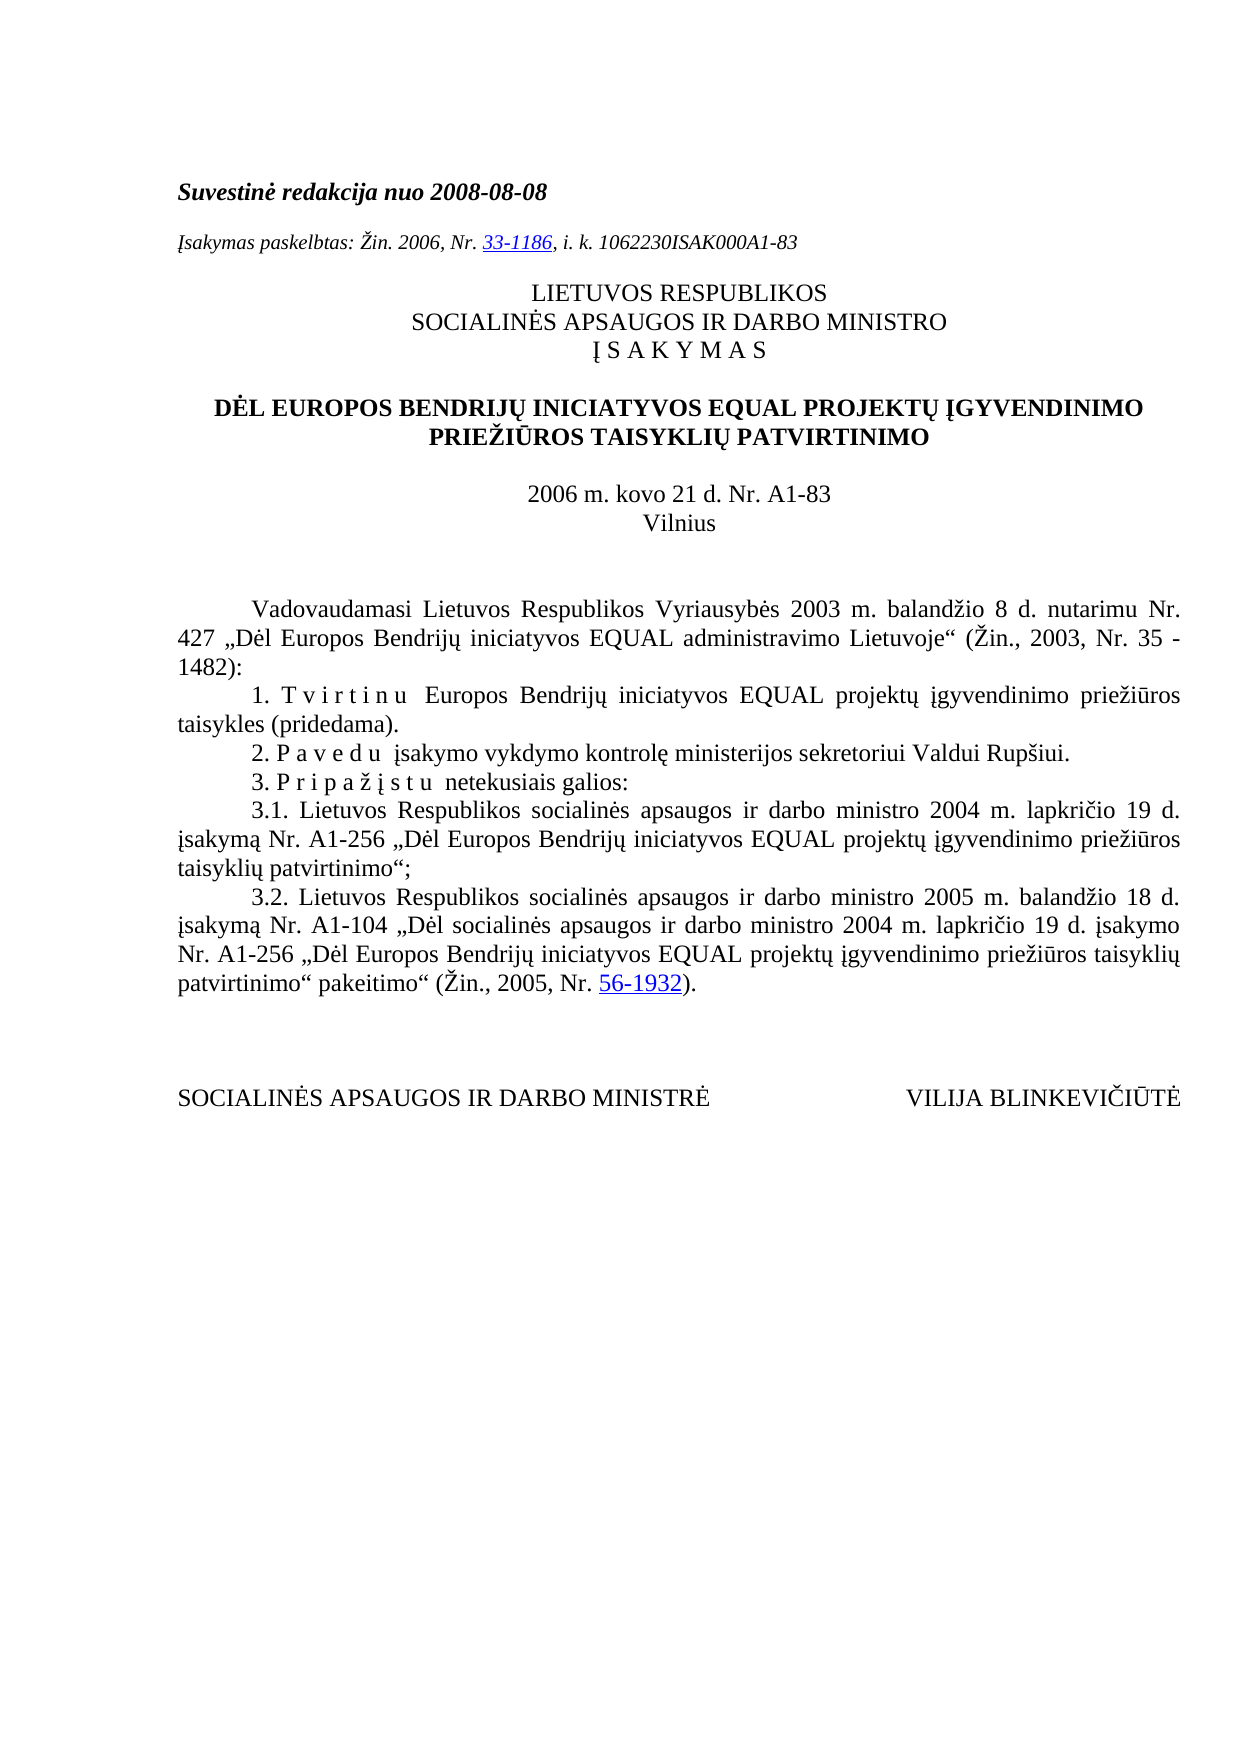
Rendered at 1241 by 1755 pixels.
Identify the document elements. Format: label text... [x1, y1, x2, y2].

text SOCIALINĖS APSAUGOS IR DARBO MINISTRO [177, 307, 1181, 336]
text ĮSAKYMAS [177, 336, 1181, 364]
text 2006 m. kovo 21 d. Nr. A1-83 [177, 479, 1181, 508]
text Vadovaudamasi Lietuvos Respublikos Vyriausybės 2003 m. balandžio 8 d. nutarimu Nr. 427 „Dėl Europos Bendrijų iniciatyvos EQUAL administravimo Lietuvoje“ (Žin., 2003, Nr. 35 -1482): [177, 594, 1181, 681]
text 3. Pripažįstu netekusiais galios: [177, 767, 1181, 796]
text Vilnius [177, 508, 1181, 537]
text Įsakymas paskelbtas: Žin. 2006, Nr. 33-1186, i. k. 1062230ISAK000A1-83 [177, 230, 1181, 254]
text DĖL EUROPOS BENDRIJŲ INICIATYVOS EQUAL PROJEKTŲ ĮGYVENDINIMO PRIEŽIŪROS TAISYKLIŲ PATVIRTINIMO [177, 393, 1181, 451]
text SOCIALINĖS APSAUGOS IR DARBO MINISTRĖ VILIJA BLINKEVIČIŪTĖ [177, 1083, 1181, 1112]
text 3.2. Lietuvos Respublikos socialinės apsaugos ir darbo ministro 2005 m. balandžio 18 d. įsakymą Nr. A1-104 „Dėl socialinės apsaugos ir darbo ministro 2004 m. lapkričio 19 d. įsakymo Nr. A1-256 „Dėl Europos Bendrijų iniciatyvos EQUAL projektų įgyvendinimo priežiūros taisyklių patvirtinimo“ pakeitimo“ (Žin., 2005, Nr. 56-1932). [177, 882, 1181, 997]
text Suvestinė redakcija nuo 2008-08-08 [177, 177, 1181, 206]
text 2. Pavedu įsakymo vykdymo kontrolę ministerijos sekretoriui Valdui Rupšiui. [177, 738, 1181, 767]
text 3.1. Lietuvos Respublikos socialinės apsaugos ir darbo ministro 2004 m. lapkričio 19 d. įsakymą Nr. A1-256 „Dėl Europos Bendrijų iniciatyvos EQUAL projektų įgyvendinimo priežiūros taisyklių patvirtinimo“; [177, 796, 1181, 882]
text LIETUVOS RESPUBLIKOS [177, 278, 1181, 307]
text 1. Tvirtinu Europos Bendrijų iniciatyvos EQUAL projektų įgyvendinimo priežiūros taisykles (pridedama). [177, 681, 1181, 738]
